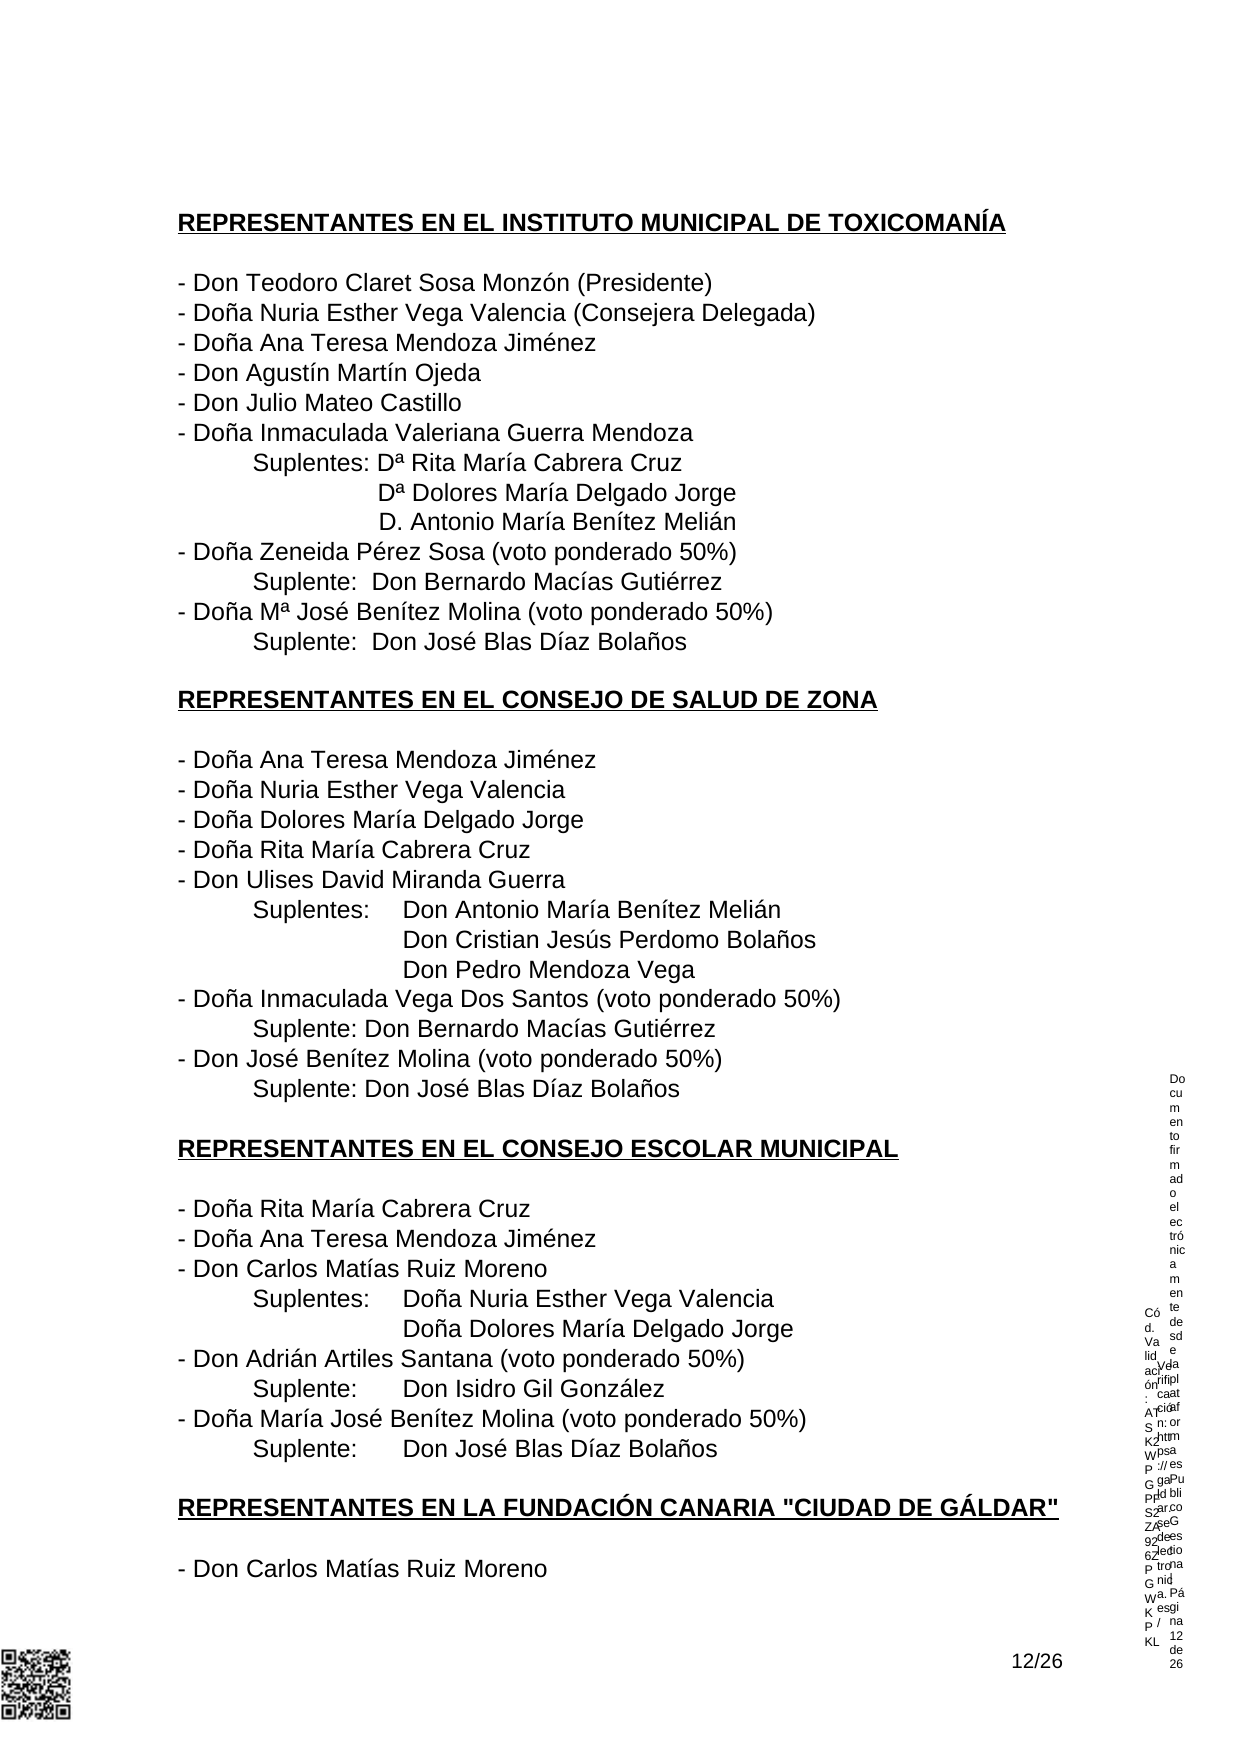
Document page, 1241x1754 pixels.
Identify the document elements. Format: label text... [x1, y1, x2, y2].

text - Don José Benítez Molina (voto ponderado 50%) Suplente: Don José Blas Díaz Bolaños [177, 1044, 731, 1103]
text - Doña Ana Teresa Mendoza Jiménez - Don Carlos Matías Ruiz Moreno [177, 1224, 600, 1283]
text - Don Teodoro Claret Sosa Monzón (Presidente) [177, 268, 1154, 297]
text - Don Adrián Artiles Santana (voto ponderado 50%) Suplente: Don Isidro Gil González [177, 1344, 752, 1403]
text REPRESENTANTES EN EL CONSEJO DE SALUD DE ZONA [177, 685, 1154, 714]
text - Doña Mª José Benítez Molina (voto ponderado 50%) Suplente: Don José Blas Díaz Bolaños [177, 597, 782, 656]
text - Doña María José Benítez Molina (voto ponderado 50%) Suplente: Don José Blas Díaz Bolaños [177, 1404, 816, 1462]
text Suplentes: Don Antonio María Benítez Melián Don Cristian Jesús Perdomo Bolaños Don Pedro Mendoza Vega [252, 895, 824, 983]
text - Doña Ana Teresa Mendoza Jiménez - Doña Nuria Esther Vega Valencia [177, 745, 600, 804]
text - Doña Zeneida Pérez Sosa (voto ponderado 50%) Suplente: Don Bernardo Macías Gutiérrez [177, 537, 747, 596]
text Suplentes: Doña Nuria Esther Vega Valencia Doña Dolores María Delgado Jorge [252, 1284, 802, 1343]
text REPRESENTANTES EN EL CONSEJO ESCOLAR MUNICIPAL [177, 1134, 1154, 1163]
text - Doña Nuria Esther Vega Valencia (Consejera Delegada) - Doña Ana Teresa Mendoza Jiménez [177, 298, 821, 357]
text Dª Dolores María Delgado Jorge D. Antonio María Benítez Melián [369, 477, 736, 536]
text - Don Agustín Martín Ojeda - Don Julio Mateo Castillo [177, 358, 487, 417]
text - Don Carlos Matías Ruiz Moreno [177, 1553, 1154, 1582]
text 12/26 [1011, 1648, 1154, 1672]
text - Doña Inmaculada Valeriana Guerra Mendoza Suplentes: Dª Rita María Cabrera Cruz [177, 418, 700, 476]
text REPRESENTANTES EN EL INSTITUTO MUNICIPAL DE TOXICOMANÍA [177, 208, 1154, 237]
text - Doña Dolores María Delgado Jorge - Doña Rita María Cabrera Cruz [177, 805, 592, 864]
text REPRESENTANTES EN LA FUNDACIÓN CANARIA "CIUDAD DE GÁLDAR" [177, 1493, 1154, 1522]
text - Don Ulises David Miranda Guerra [177, 865, 1154, 893]
text - Doña Inmaculada Vega Dos Santos (voto ponderado 50%) Suplente: Don Bernardo Macías Gutiérrez [177, 984, 849, 1043]
text - Doña Rita María Cabrera Cruz [177, 1194, 1154, 1223]
